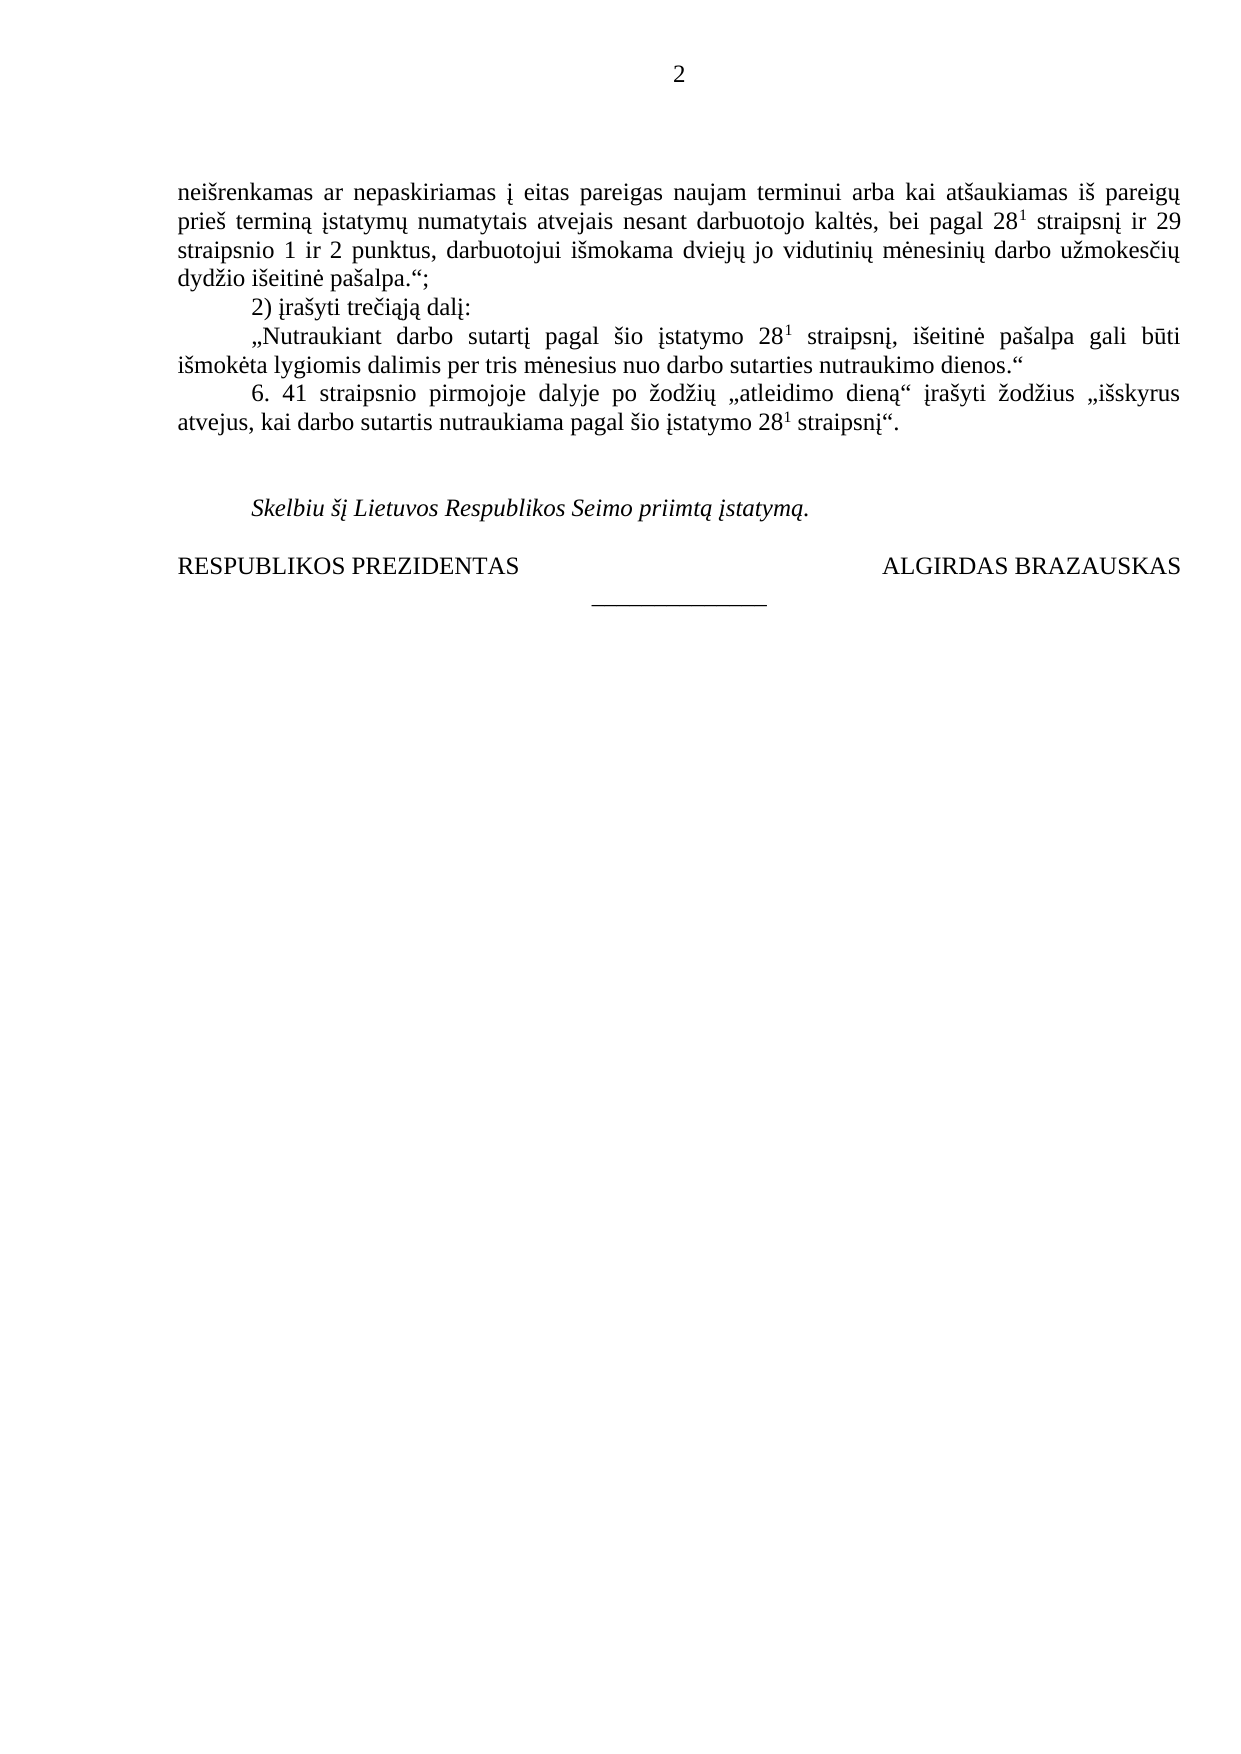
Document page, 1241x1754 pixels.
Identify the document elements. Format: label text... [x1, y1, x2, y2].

text 6. 41 straipsnio pirmojoje dalyje po žodžių „atleidimo dieną“ įrašyti žodžius „išskyrus atvejus, kai darbo sutartis nutraukiama pagal šio įstatymo 281 straipsnį“. [177, 378, 1181, 436]
text 2) įrašyti trečiąją dalį: [177, 292, 1181, 321]
text Skelbiu šį Lietuvos Respublikos Seimo priimtą įstatymą. [177, 493, 1181, 522]
text neišrenkamas ar nepaskiriamas į eitas pareigas naujam terminui arba kai atšaukiamas iš pareigų prieš terminą įstatymų numatytais atvejais nesant darbuotojo kaltės, bei pagal 281 straipsnį ir 29 straipsnio 1 ir 2 punktus, darbuotojui išmokama dviejų jo vidutinių mėnesinių darbo užmokesčių dydžio išeitinė pašalpa.“; [177, 177, 1181, 292]
text „Nutraukiant darbo sutartį pagal šio įstatymo 281 straipsnį, išeitinė pašalpa gali būti išmokėta lygiomis dalimis per tris mėnesius nuo darbo sutarties nutraukimo dienos.“ [177, 321, 1181, 378]
text RESPUBLIKOS PREZIDENTAS ALGIRDAS BRAZAUSKAS [177, 551, 1181, 580]
text ______________ [177, 580, 1181, 608]
